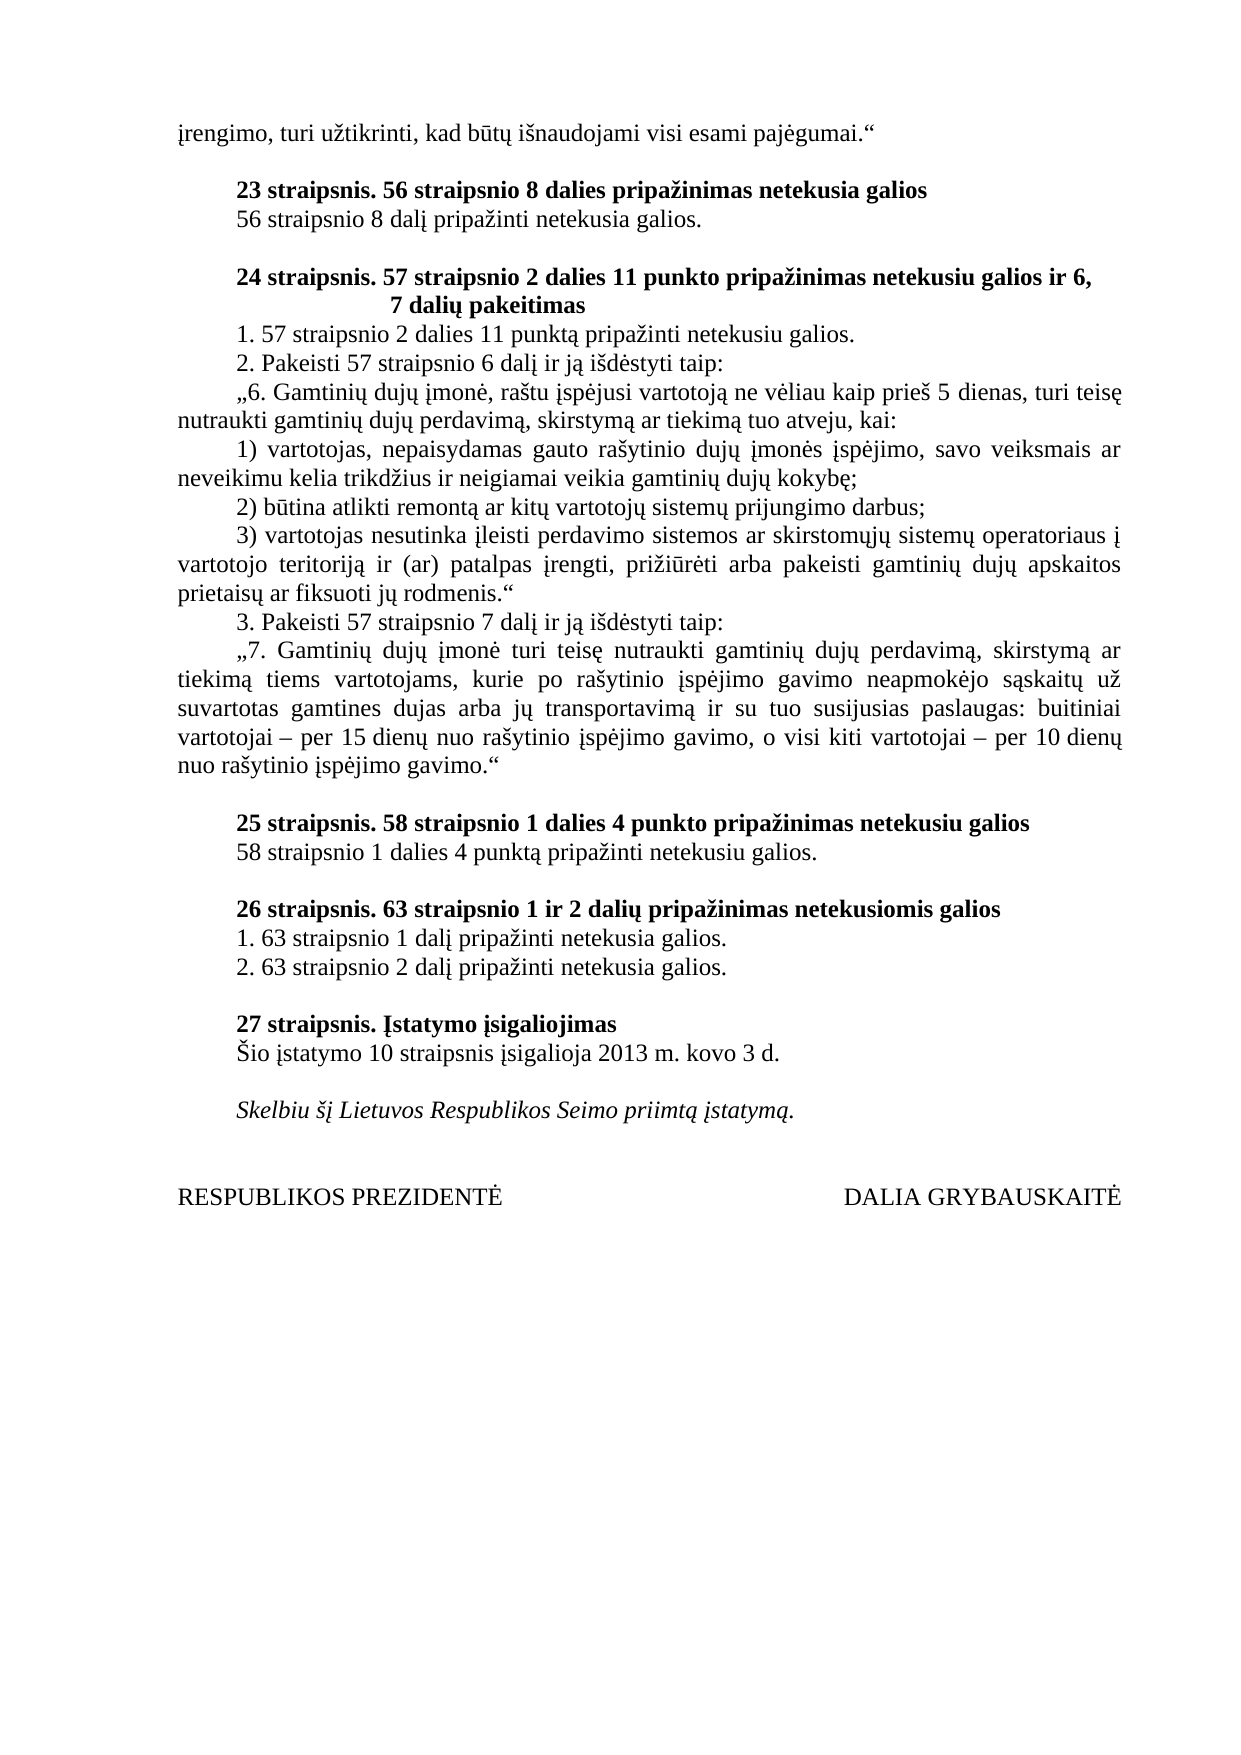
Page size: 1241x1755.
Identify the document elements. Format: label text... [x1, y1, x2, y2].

text 25 straipsnis. 58 straipsnio 1 dalies 4 punkto pripažinimas netekusiu galios [177, 808, 1122, 837]
text 27 straipsnis. Įstatymo įsigaliojimas [177, 1009, 1122, 1038]
text Šio įstatymo 10 straipsnis įsigalioja 2013 m. kovo 3 d. [177, 1038, 1122, 1067]
text „6. Gamtinių dujų įmonė, raštu įspėjusi vartotoją ne vėliau kaip prieš 5 dienas, turi teisę nutraukti gamtinių dujų perdavimą, skirstymą ar tiekimą tuo atveju, kai: [177, 377, 1122, 434]
text 23 straipsnis. 56 straipsnio 8 dalies pripažinimas netekusia galios [236, 176, 1122, 204]
text 2) būtina atlikti remontą ar kitų vartotojų sistemų prijungimo darbus; [177, 492, 1122, 521]
text 56 straipsnio 8 dalį pripažinti netekusia galios. [177, 204, 1122, 233]
text 1) vartotojas, nepaisydamas gauto rašytinio dujų įmonės įspėjimo, savo veiksmais ar neveikimu kelia trikdžius ir neigiamai veikia gamtinių dujų kokybę; [177, 434, 1122, 492]
text Skelbiu šį Lietuvos Respublikos Seimo priimtą įstatymą. [177, 1096, 1122, 1124]
text 24 straipsnis. 57 straipsnio 2 dalies 11 punkto pripažinimas netekusiu galios ir 6, 7 dalių pakeitimas [236, 262, 1122, 319]
text 1. 63 straipsnio 1 dalį pripažinti netekusia galios. [177, 923, 1122, 952]
text 3) vartotojas nesutinka įleisti perdavimo sistemos ar skirstomųjų sistemų operatoriaus į vartotojo teritoriją ir (ar) patalpas įrengti, prižiūrėti arba pakeisti gamtinių dujų apskaitos prietaisų ar fiksuoti jų rodmenis.“ [177, 521, 1122, 607]
text RESPUBLIKOS PREZIDENTĖ DALIA GRYBAUSKAITĖ [177, 1182, 1122, 1211]
text 2. 63 straipsnio 2 dalį pripažinti netekusia galios. [177, 952, 1122, 981]
text 3. Pakeisti 57 straipsnio 7 dalį ir ją išdėstyti taip: [177, 607, 1122, 636]
text 58 straipsnio 1 dalies 4 punktą pripažinti netekusiu galios. [177, 837, 1122, 866]
text 26 straipsnis. 63 straipsnio 1 ir 2 dalių pripažinimas netekusiomis galios [177, 894, 1122, 923]
text įrengimo, turi užtikrinti, kad būtų išnaudojami visi esami pajėgumai.“ [177, 118, 1122, 147]
text 2. Pakeisti 57 straipsnio 6 dalį ir ją išdėstyti taip: [177, 348, 1122, 377]
text 1. 57 straipsnio 2 dalies 11 punktą pripažinti netekusiu galios. [177, 319, 1122, 348]
text „7. Gamtinių dujų įmonė turi teisę nutraukti gamtinių dujų perdavimą, skirstymą ar tiekimą tiems vartotojams, kurie po rašytinio įspėjimo gavimo neapmokėjo sąskaitų už suvartotas gamtines dujas arba jų transportavimą ir su tuo susijusias paslaugas: buitiniai vartotojai – per 15 dienų nuo rašytinio įspėjimo gavimo, o visi kiti vartotojai – per 10 dienų nuo rašytinio įspėjimo gavimo.“ [177, 636, 1122, 779]
